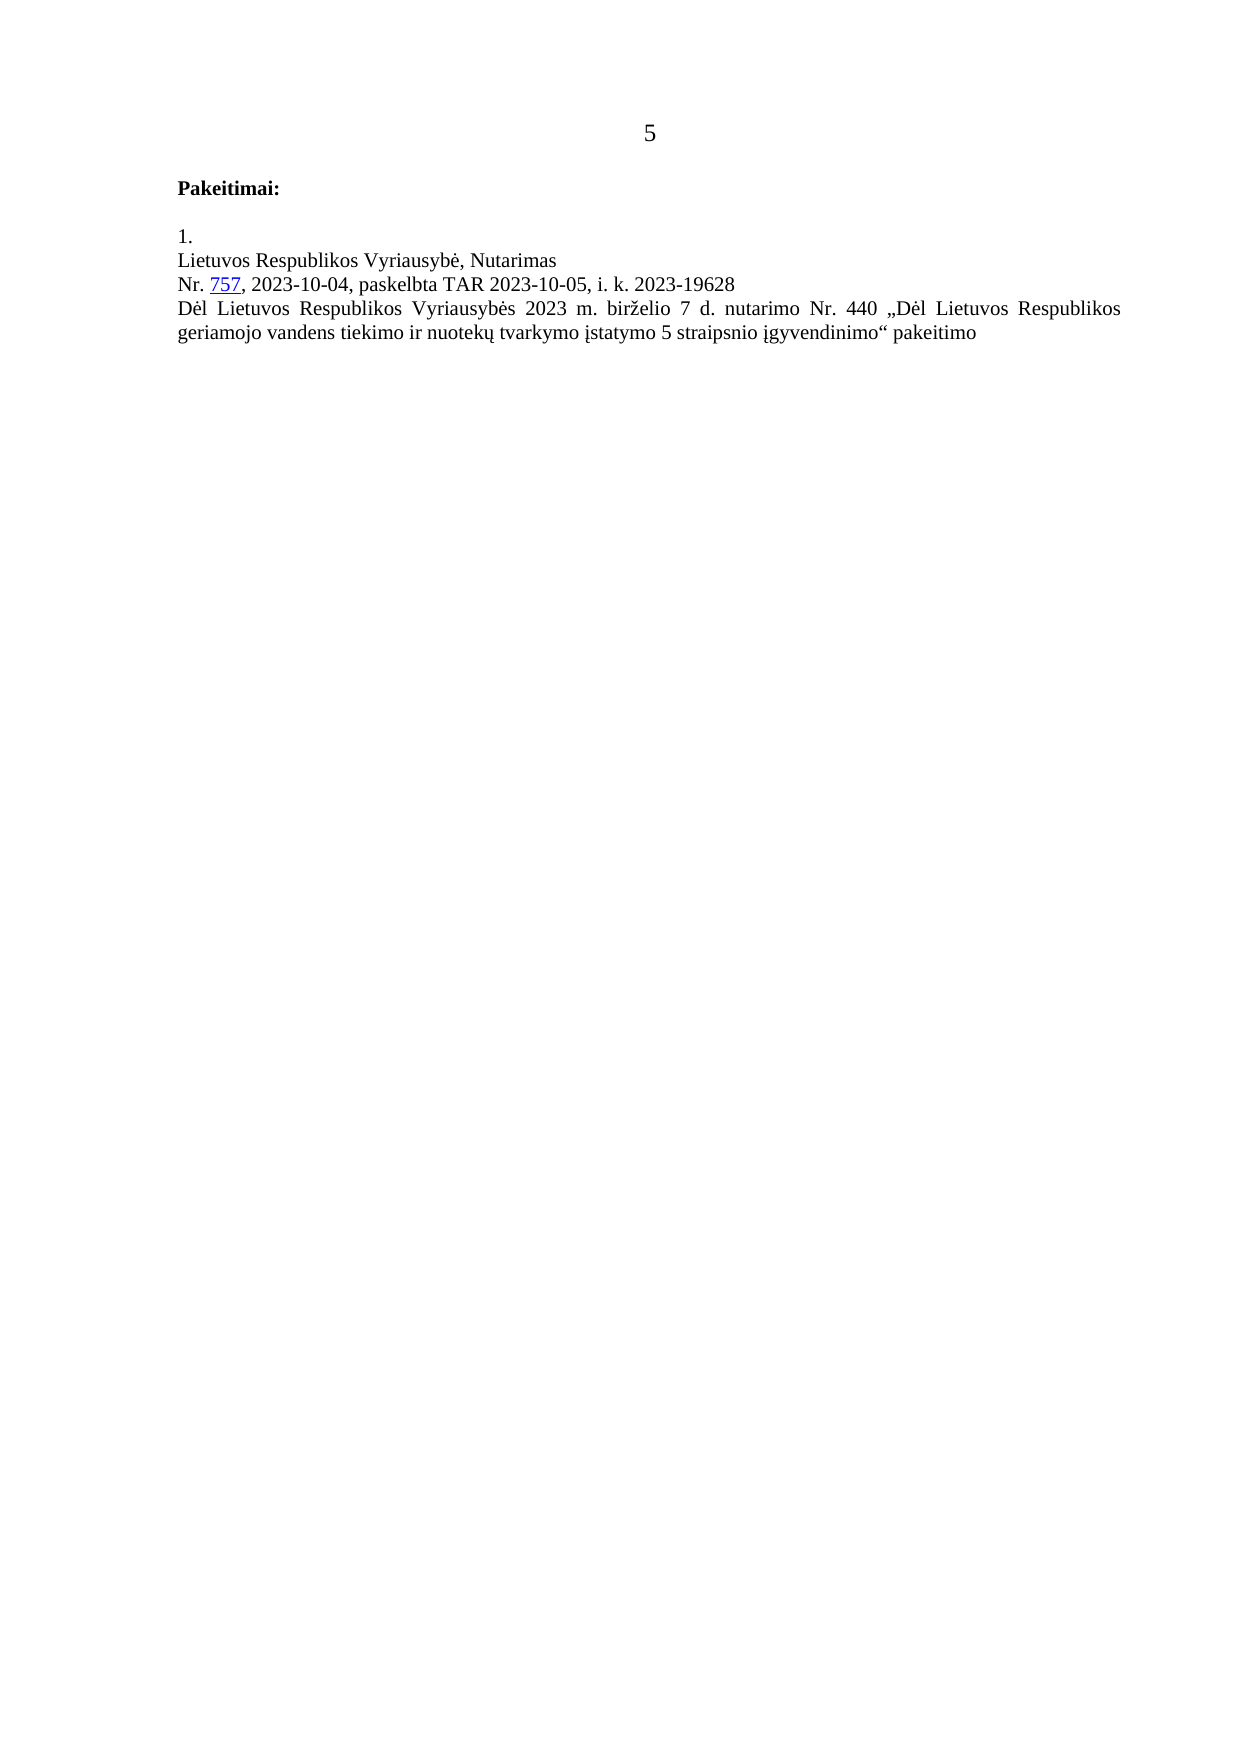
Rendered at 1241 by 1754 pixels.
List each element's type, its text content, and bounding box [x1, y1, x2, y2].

text Nr. 757, 2023-10-04, paskelbta TAR 2023-10-05, i. k. 2023-19628 [177, 272, 1122, 296]
text Lietuvos Respublikos Vyriausybė, Nutarimas [177, 248, 1122, 272]
text Pakeitimai: [177, 176, 1122, 200]
text Dėl Lietuvos Respublikos Vyriausybės 2023 m. birželio 7 d. nutarimo Nr. 440 „Dėl Lietuvos Respublikos geriamojo vandens tiekimo ir nuotekų tvarkymo įstatymo 5 straipsnio įgyvendinimo“ pakeitimo [177, 296, 1122, 344]
text 1. [177, 224, 1122, 248]
